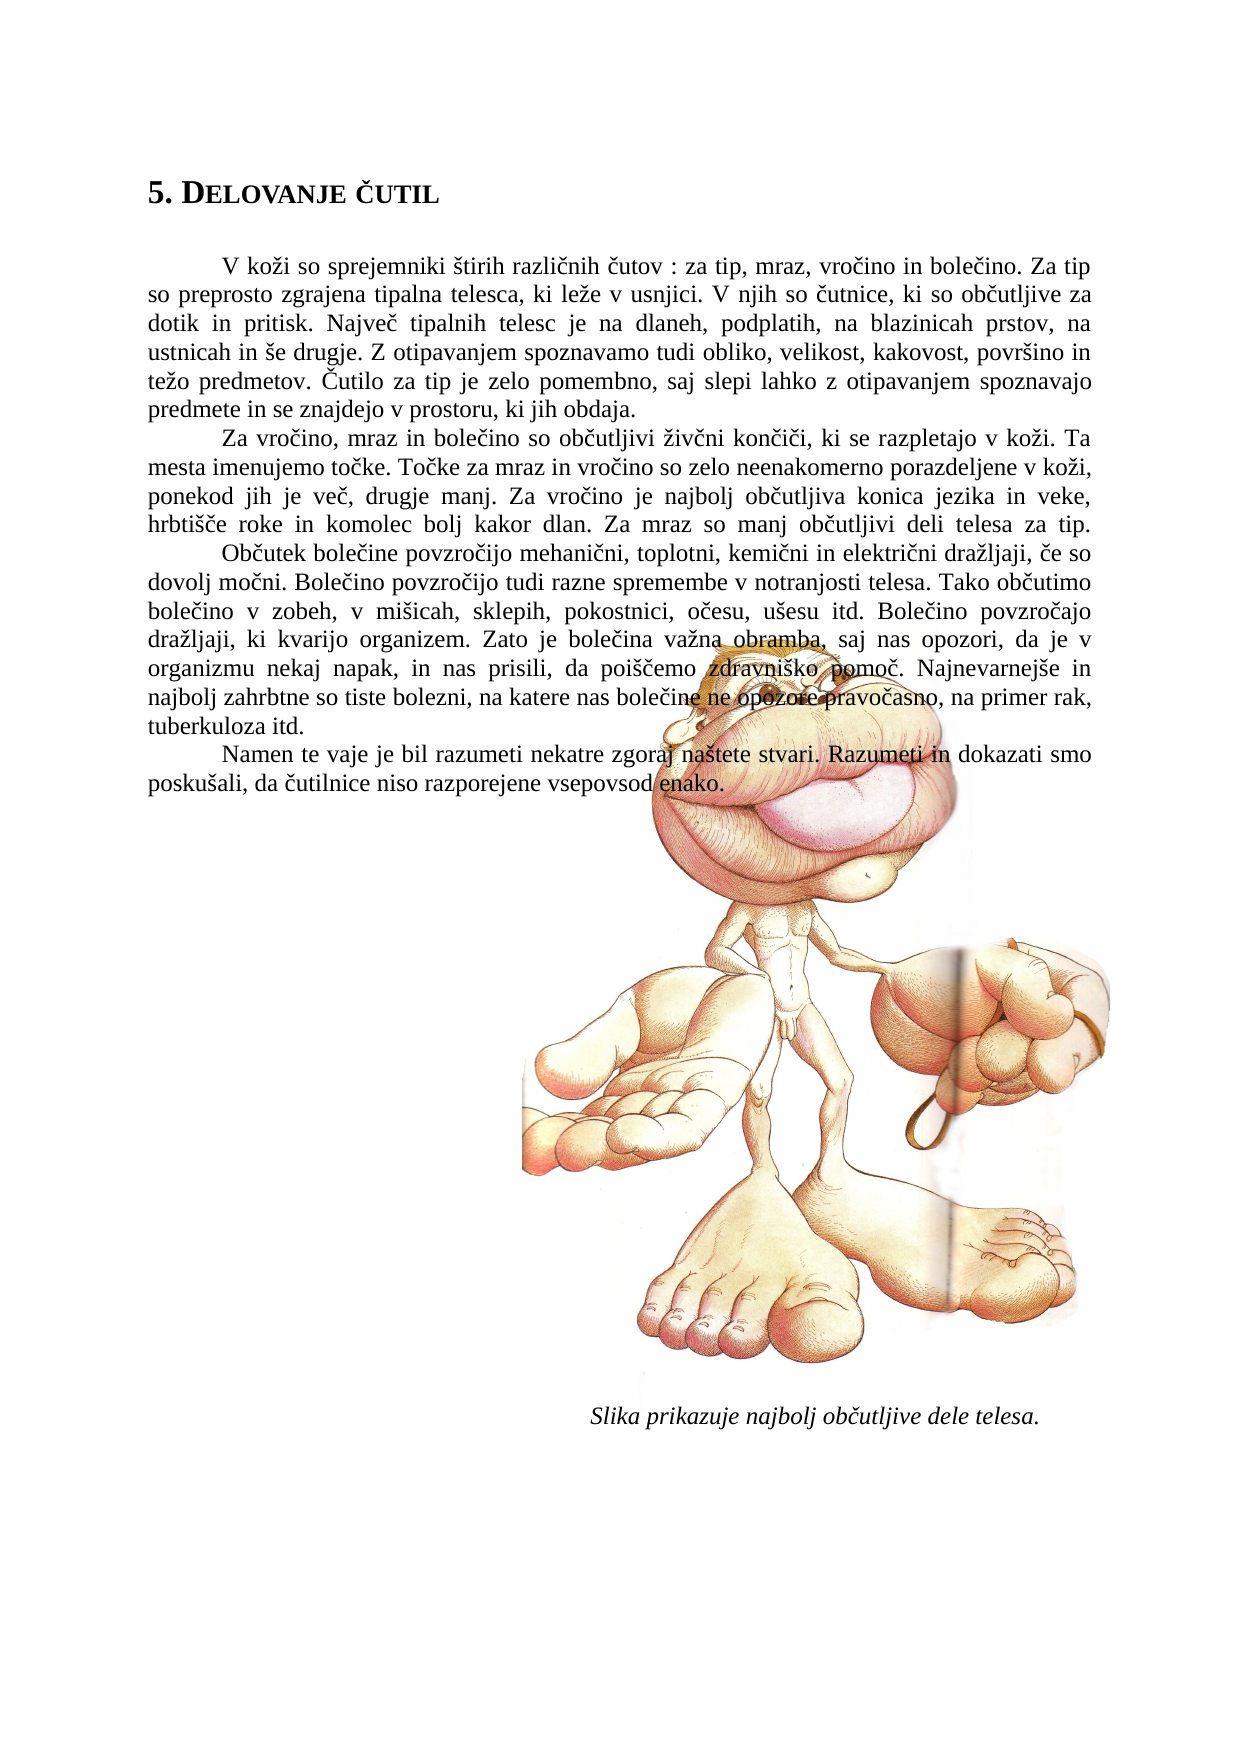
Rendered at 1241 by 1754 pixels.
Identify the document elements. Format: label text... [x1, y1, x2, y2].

subtitle 5. Delovanje čutil [148, 173, 1093, 211]
text Namen te vaje je bil razumeti nekatre zgoraj naštete stvari. Razumeti in dokazati smo poskušali, da čutilnice niso razporejene vsepovsod enako. [148, 739, 1093, 797]
text Za vročino, mraz in bolečino so občutljivi živčni končiči, ki se razpletajo v koži. Ta mesta imenujemo točke. Točke za mraz in vročino so zelo neenakomerno porazdeljene v koži, ponekod jih je več, drugje manj. Za vročino je najbolj občutljiva konica jezika in veke, hrbtišče roke in komolec bolj kakor dlan. Za mraz so manj občutljivi deli telesa za tip. Občutek bolečine povzročijo mehanični, toplotni, kemični in električni dražljaji, če so dovolj močni. Bolečino povzročijo tudi razne spremembe v notranjosti telesa. Tako občutimo bolečino v zobeh, v mišicah, sklepih, pokostnici, očesu, ušesu itd. Bolečino povzročajo dražljaji, ki kvarijo organizem. Zato je bolečina važna obramba, saj nas opozori, da je v organizmu nekaj napak, in nas prisili, da poiščemo zdravniško pomoč. Najnevarnejše in najbolj zahrbtne so tiste bolezni, na katere nas bolečine ne opozore pravočasno, na primer rak, tuberkuloza itd. [148, 423, 1093, 739]
text Slika prikazuje najbolj občutljive dele telesa. [148, 1401, 1093, 1429]
picture [522, 604, 1110, 1414]
text V koži so sprejemniki štirih različnih čutov : za tip, mraz, vročino in bolečino. Za tip so preprosto zgrajena tipalna telesca, ki leže v usnjici. V njih so čutnice, ki so občutljive za dotik in pritisk. Največ tipalnih telesc je na dlaneh, podplatih, na blazinicah prstov, na ustnicah in še drugje. Z otipavanjem spoznavamo tudi obliko, velikost, kakovost, površino in težo predmetov. Čutilo za tip je zelo pomembno, saj slepi lahko z otipavanjem spoznavajo predmete in se znajdejo v prostoru, ki jih obdaja. [148, 251, 1093, 423]
